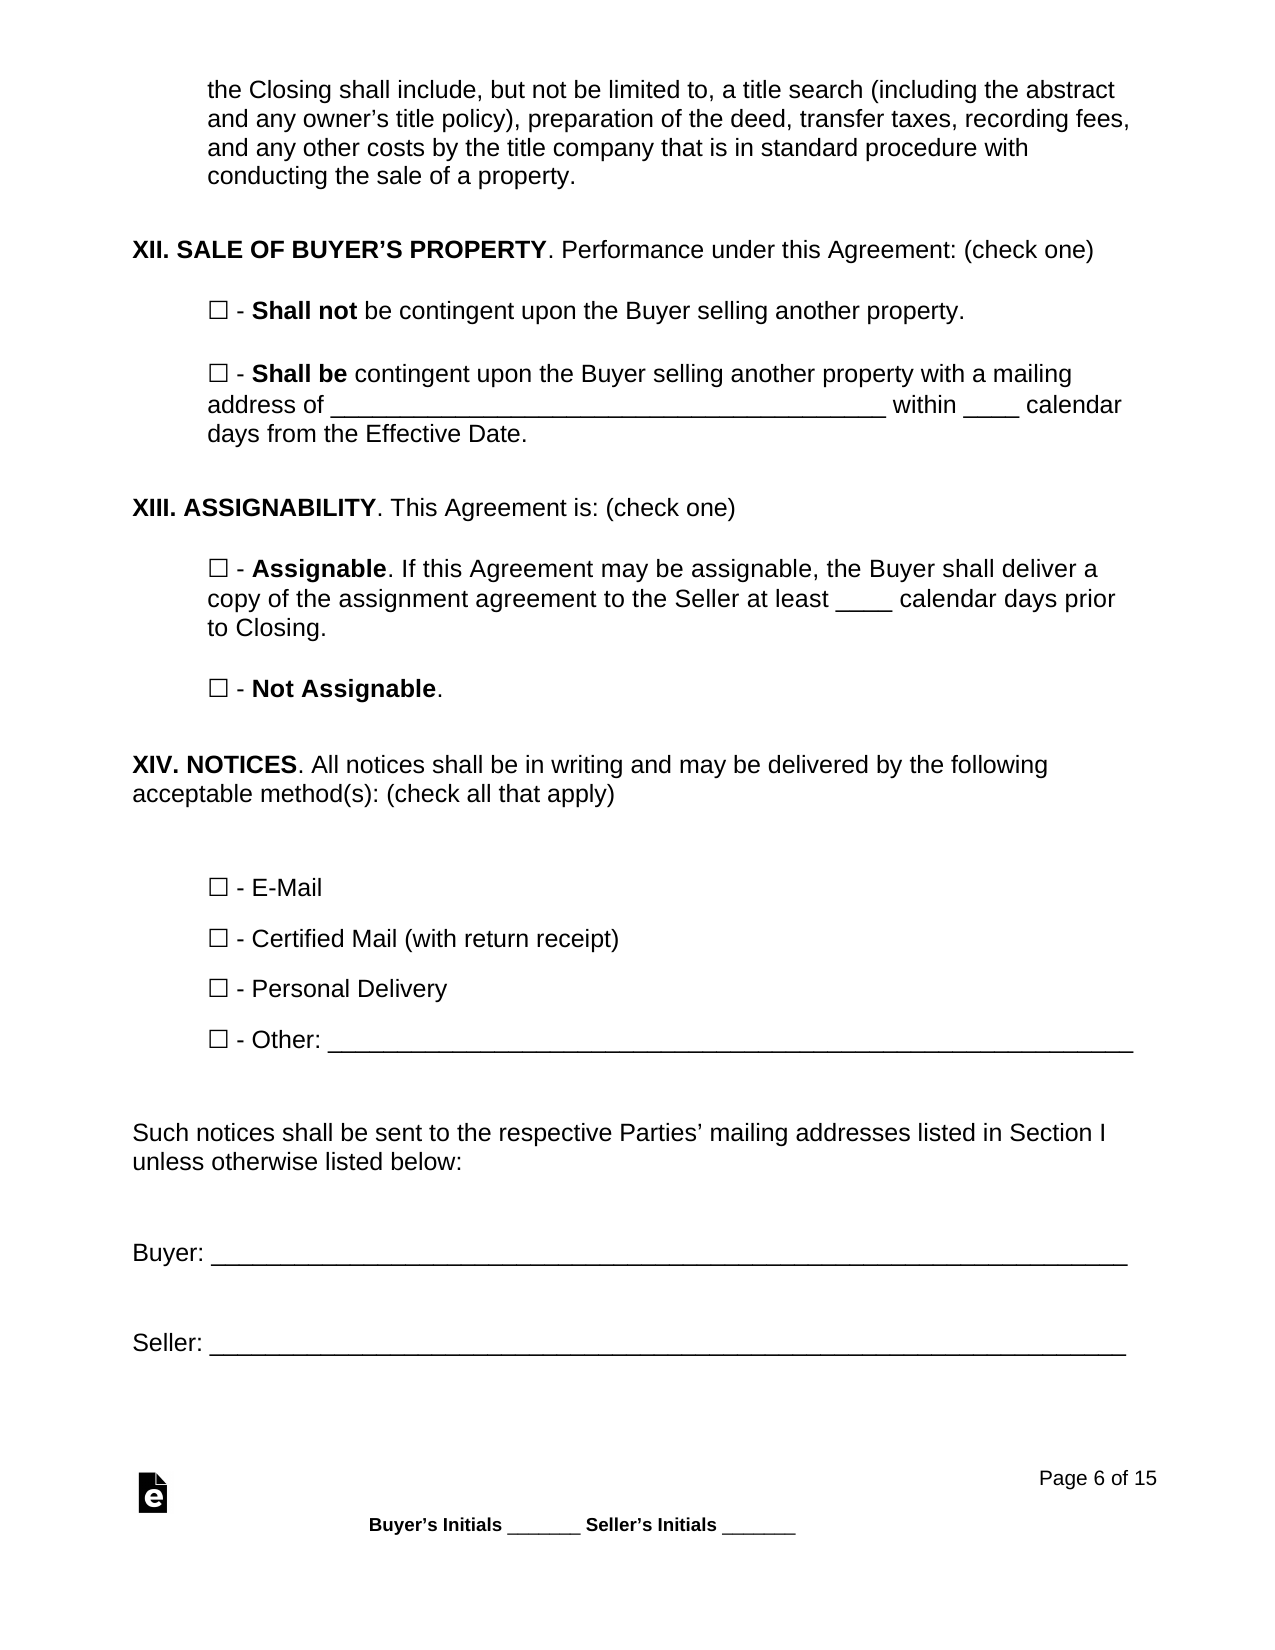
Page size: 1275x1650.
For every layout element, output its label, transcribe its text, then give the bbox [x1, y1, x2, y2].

text XIV. NOTICES. All notices shall be in writing and may be delivered by the following acceptable method(s): (check all that apply) [132, 750, 1143, 807]
text ☐ - Shall not be contingent upon the Buyer selling another property. [207, 293, 1143, 327]
text ☐ - Certified Mail (with return receipt) [207, 920, 1143, 954]
text the Closing shall include, but not be limited to, a title search (including the abstract and any owner’s title policy), preparation of the deed, transfer taxes, recording fees, and any other costs by the title company that is in standard procedure with conducting the sale of a property. [207, 75, 1143, 190]
text Seller: __________________________________________________________________ [132, 1328, 1143, 1357]
text ☐ - E-Mail [207, 869, 1143, 904]
text XIII. ASSIGNABILITY. This Agreement is: (check one) [132, 493, 1143, 521]
text XII. SALE OF BUYER’S PROPERTY. Performance under this Agreement: (check one) [132, 235, 1143, 264]
text ☐ - Shall be contingent upon the Buyer selling another property with a mailing address of ________________________________________ within ____ calendar days from the Effective Date. [207, 356, 1143, 447]
text ☐ - Not Assignable. [207, 671, 1143, 704]
text Such notices shall be sent to the respective Parties’ mailing addresses listed in Section I unless otherwise listed below: [132, 1118, 1143, 1175]
text Buyer: __________________________________________________________________ [132, 1237, 1143, 1266]
text ☐ - Assignable. If this Agreement may be assignable, the Buyer shall deliver a copy of the assignment agreement to the Seller at least ____ calendar days prior to Closing. [207, 550, 1143, 642]
text ☐ - Other: __________________________________________________________ [207, 1022, 1143, 1056]
text ☐ - Personal Delivery [207, 971, 1143, 1005]
